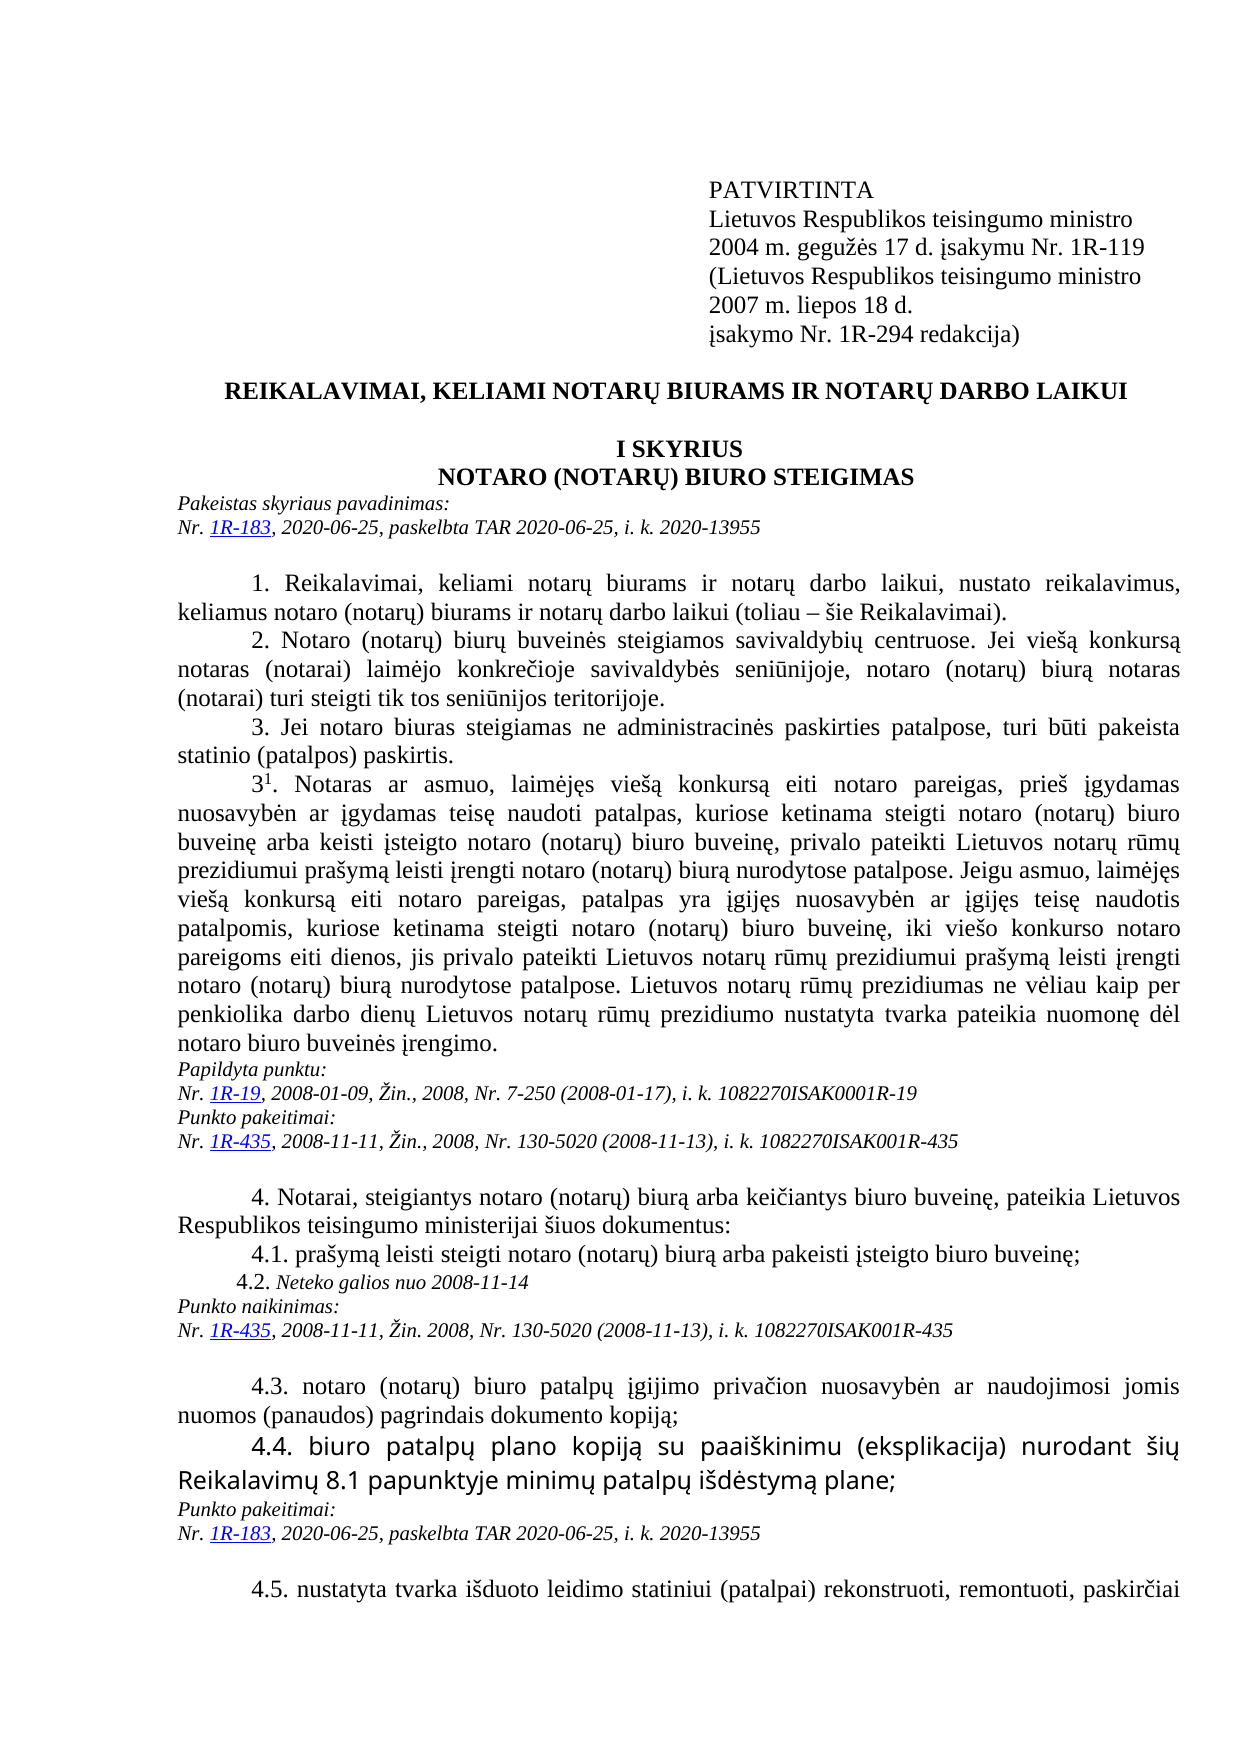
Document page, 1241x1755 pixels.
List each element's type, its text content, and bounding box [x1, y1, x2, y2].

text 4. Notarai, steigiantys notaro (notarų) biurą arba keičiantys biuro buveinę, pateikia Lietuvos Respublikos teisingumo ministerijai šiuos dokumentus: [177, 1182, 1181, 1239]
text Nr. 1R-183, 2020-06-25, paskelbta TAR 2020-06-25, i. k. 2020-13955 [177, 515, 1181, 539]
text 2004 m. gegužės 17 d. įsakymu Nr. 1R-119 [177, 232, 1181, 261]
text Punkto naikinimas: [177, 1294, 1181, 1318]
text 4.2. Neteko galios nuo 2008-11-14 [177, 1268, 1181, 1294]
text PATVIRTINTA [709, 175, 1181, 204]
text Punkto pakeitimai: [177, 1497, 1181, 1521]
text (Lietuvos Respublikos teisingumo ministro [177, 261, 1181, 290]
text įsakymo Nr. 1R-294 redakcija) [177, 319, 1181, 347]
text 31. Notaras ar asmuo, laimėjęs viešą konkursą eiti notaro pareigas, prieš įgydamas nuosavybėn ar įgydamas teisę naudoti patalpas, kuriose ketinama steigti notaro (notarų) biuro buveinę arba keisti įsteigto notaro (notarų) biuro buveinę, privalo pateikti Lietuvos notarų rūmų prezidiumui prašymą leisti įrengti notaro (notarų) biurą nurodytose patalpose. Jeigu asmuo, laimėjęs viešą konkursą eiti notaro pareigas, patalpas yra įgijęs nuosavybėn ar įgijęs teisę naudotis patalpomis, kuriose ketinama steigti notaro (notarų) biuro buveinę, iki viešo konkurso notaro pareigoms eiti dienos, jis privalo pateikti Lietuvos notarų rūmų prezidiumui prašymą leisti įrengti notaro (notarų) biurą nurodytose patalpose. Lietuvos notarų rūmų prezidiumas ne vėliau kaip per penkiolika darbo dienų Lietuvos notarų rūmų prezidiumo nustatyta tvarka pateikia nuomonę dėl notaro biuro buveinės įrengimo. [177, 769, 1181, 1057]
text 4.1. prašymą leisti steigti notaro (notarų) biurą arba pakeisti įsteigto biuro buveinę; [177, 1239, 1181, 1268]
text Nr. 1R-435, 2008-11-11, Žin. 2008, Nr. 130-5020 (2008-11-13), i. k. 1082270ISAK001R-435 [177, 1318, 1181, 1342]
text Punkto pakeitimai: [177, 1105, 1181, 1129]
text Nr. 1R-183, 2020-06-25, paskelbta TAR 2020-06-25, i. k. 2020-13955 [177, 1521, 1181, 1545]
text REIKALAVIMAI, KELIAMI NOTARŲ BIURAMS IR NOTARŲ DARBO LAIKUI [177, 376, 1181, 405]
text I SKYRIUS [177, 434, 1181, 462]
text 3. Jei notaro biuras steigiamas ne administracinės paskirties patalpose, turi būti pakeista statinio (patalpos) paskirtis. [177, 712, 1181, 769]
text 4.5. nustatyta tvarka išduoto leidimo statiniui (patalpai) rekonstruoti, remontuoti, paskirčiai [177, 1574, 1181, 1602]
text 2. Notaro (notarų) biurų buveinės steigiamos savivaldybių centruose. Jei viešą konkursą notaras (notarai) laimėjo konkrečioje savivaldybės seniūnijoje, notaro (notarų) biurą notaras (notarai) turi steigti tik tos seniūnijos teritorijoje. [177, 626, 1181, 712]
text Nr. 1R-435, 2008-11-11, Žin., 2008, Nr. 130-5020 (2008-11-13), i. k. 1082270ISAK001R-435 [177, 1129, 1181, 1153]
text Lietuvos Respublikos teisingumo ministro [177, 204, 1181, 232]
text 4.4. biuro patalpų plano kopiją su paaiškinimu (eksplikacija) nurodant šių Reikalavimų 8.1 papunktyje minimų patalpų išdėstymą plane; [177, 1429, 1181, 1497]
text 1. Reikalavimai, keliami notarų biurams ir notarų darbo laikui, nustato reikalavimus, keliamus notaro (notarų) biurams ir notarų darbo laikui (toliau – šie Reikalavimai). [177, 568, 1181, 626]
text Papildyta punktu: [177, 1057, 1181, 1081]
text Nr. 1R-19, 2008-01-09, Žin., 2008, Nr. 7-250 (2008-01-17), i. k. 1082270ISAK0001R-19 [177, 1081, 1181, 1105]
text Pakeistas skyriaus pavadinimas: [177, 491, 1181, 515]
text 4.3. notaro (notarų) biuro patalpų įgijimo privačion nuosavybėn ar naudojimosi jomis nuomos (panaudos) pagrindais dokumento kopiją; [177, 1371, 1181, 1429]
text NOTARO (NOTARŲ) BIURO STEIGIMAS [177, 462, 1181, 491]
text 2007 m. liepos 18 d. [177, 290, 1181, 319]
